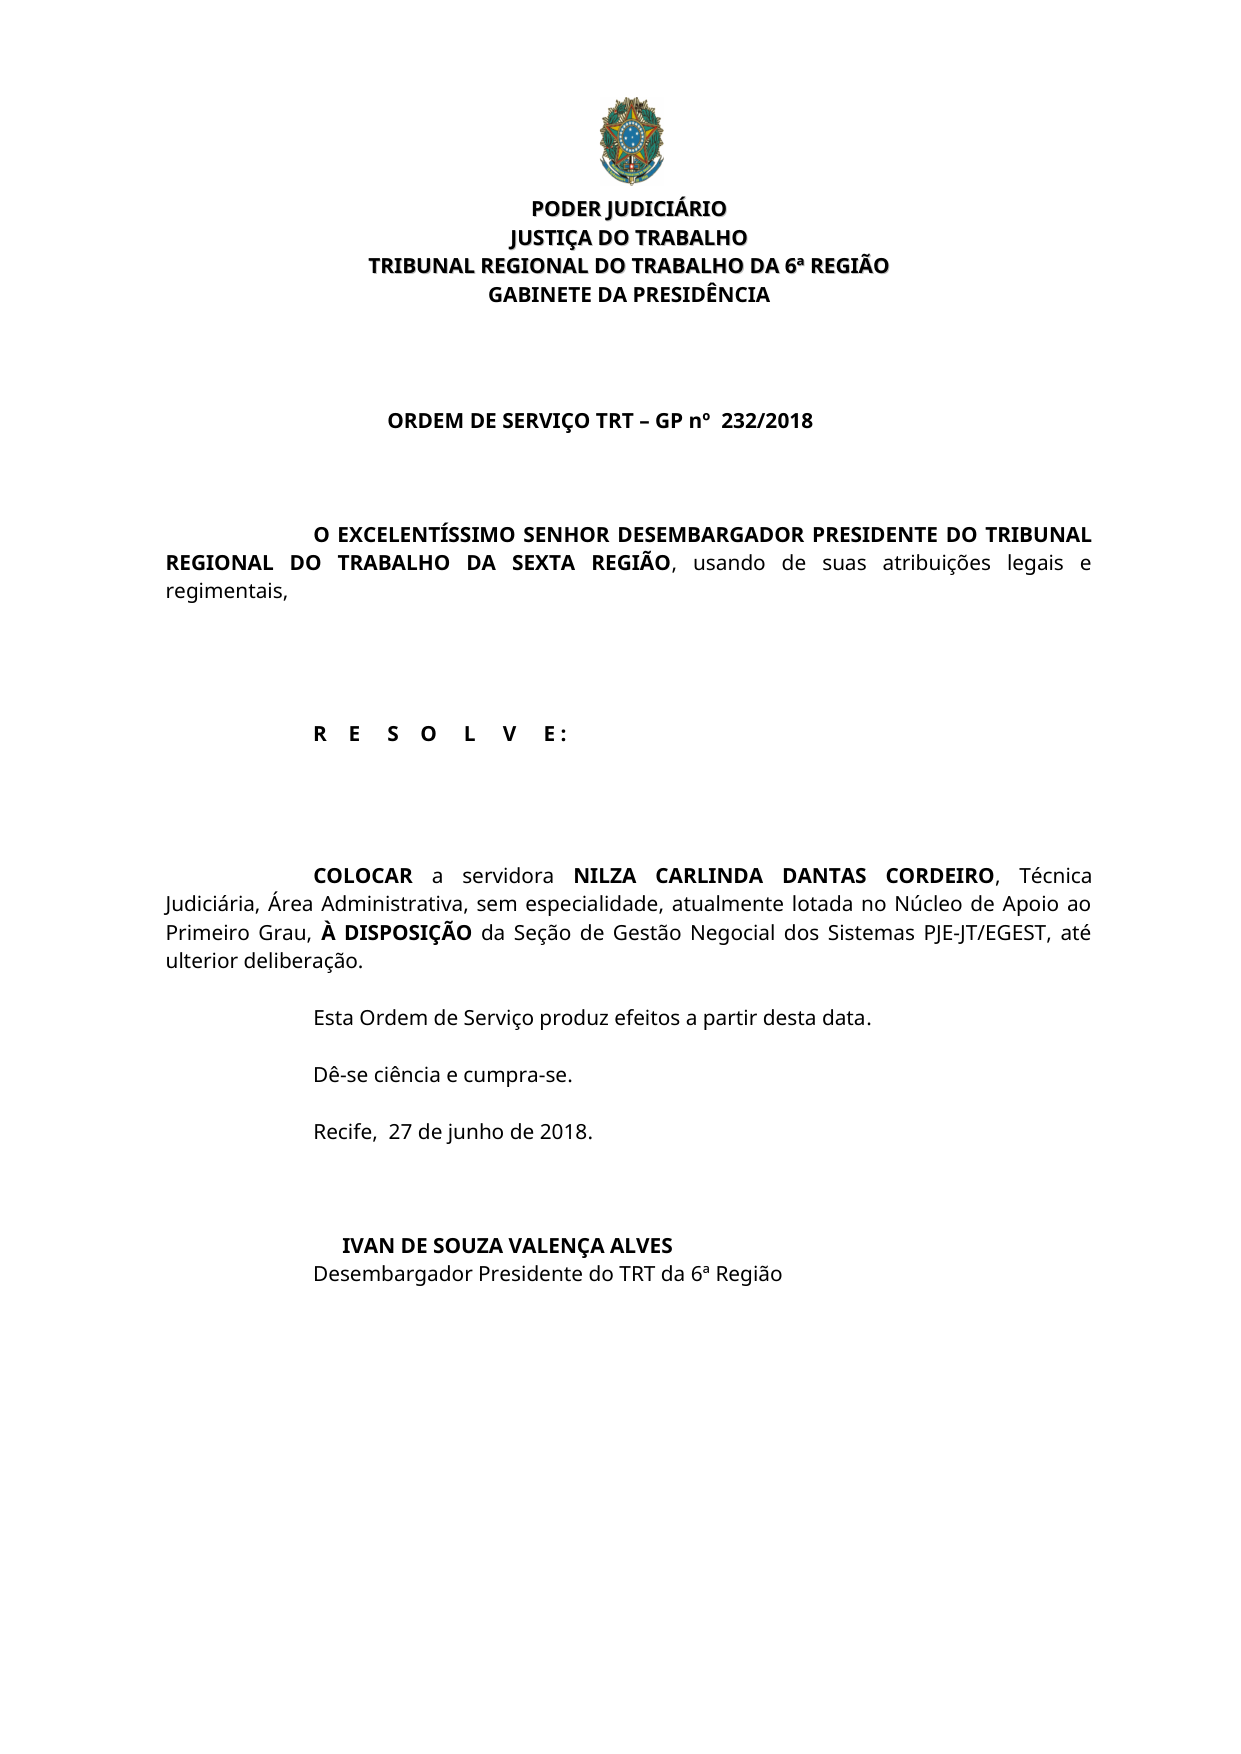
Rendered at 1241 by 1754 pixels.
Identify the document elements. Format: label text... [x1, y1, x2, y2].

text JUSTIÇA DO TRABALHO [165, 223, 1092, 251]
text PODER JUDICIÁRIO [165, 194, 1092, 223]
subtitle ORDEM DE SERVIÇO TRT – GP nº 232/2018 [165, 406, 1092, 434]
text R E S O L V E : [165, 719, 1092, 747]
picture [599, 97, 664, 186]
text GABINETE DA PRESIDÊNCIA [165, 280, 1092, 308]
text Esta Ordem de Serviço produz efeitos a partir desta data. [165, 1003, 1092, 1032]
text O EXCELENTÍSSIMO SENHOR DESEMBARGADOR PRESIDENTE DO TRIBUNAL REGIONAL DO TRABALHO DA SEXTA REGIÃO, usando de suas atribuições legais e regimentais, [165, 520, 1092, 605]
text TRIBUNAL REGIONAL DO TRABALHO DA 6ª REGIÃO [165, 251, 1092, 280]
text Desembargador Presidente do TRT da 6ª Região [239, 1259, 1093, 1288]
text Dê-se ciência e cumpra-se. [239, 1060, 1090, 1088]
text IVAN DE SOUZA VALENÇA ALVES [165, 1231, 1093, 1259]
text COLOCAR a servidora NILZA CARLINDA DANTAS CORDEIRO, Técnica Judiciária, Área Administrativa, sem especialidade, atualmente lotada no Núcleo de Apoio ao Primeiro Grau, À DISPOSIÇÃO da Seção de Gestão Negocial dos Sistemas PJE-JT/EGEST, até ulterior deliberação. [165, 861, 1092, 975]
text Recife, 27 de junho de 2018. [165, 1117, 1090, 1145]
